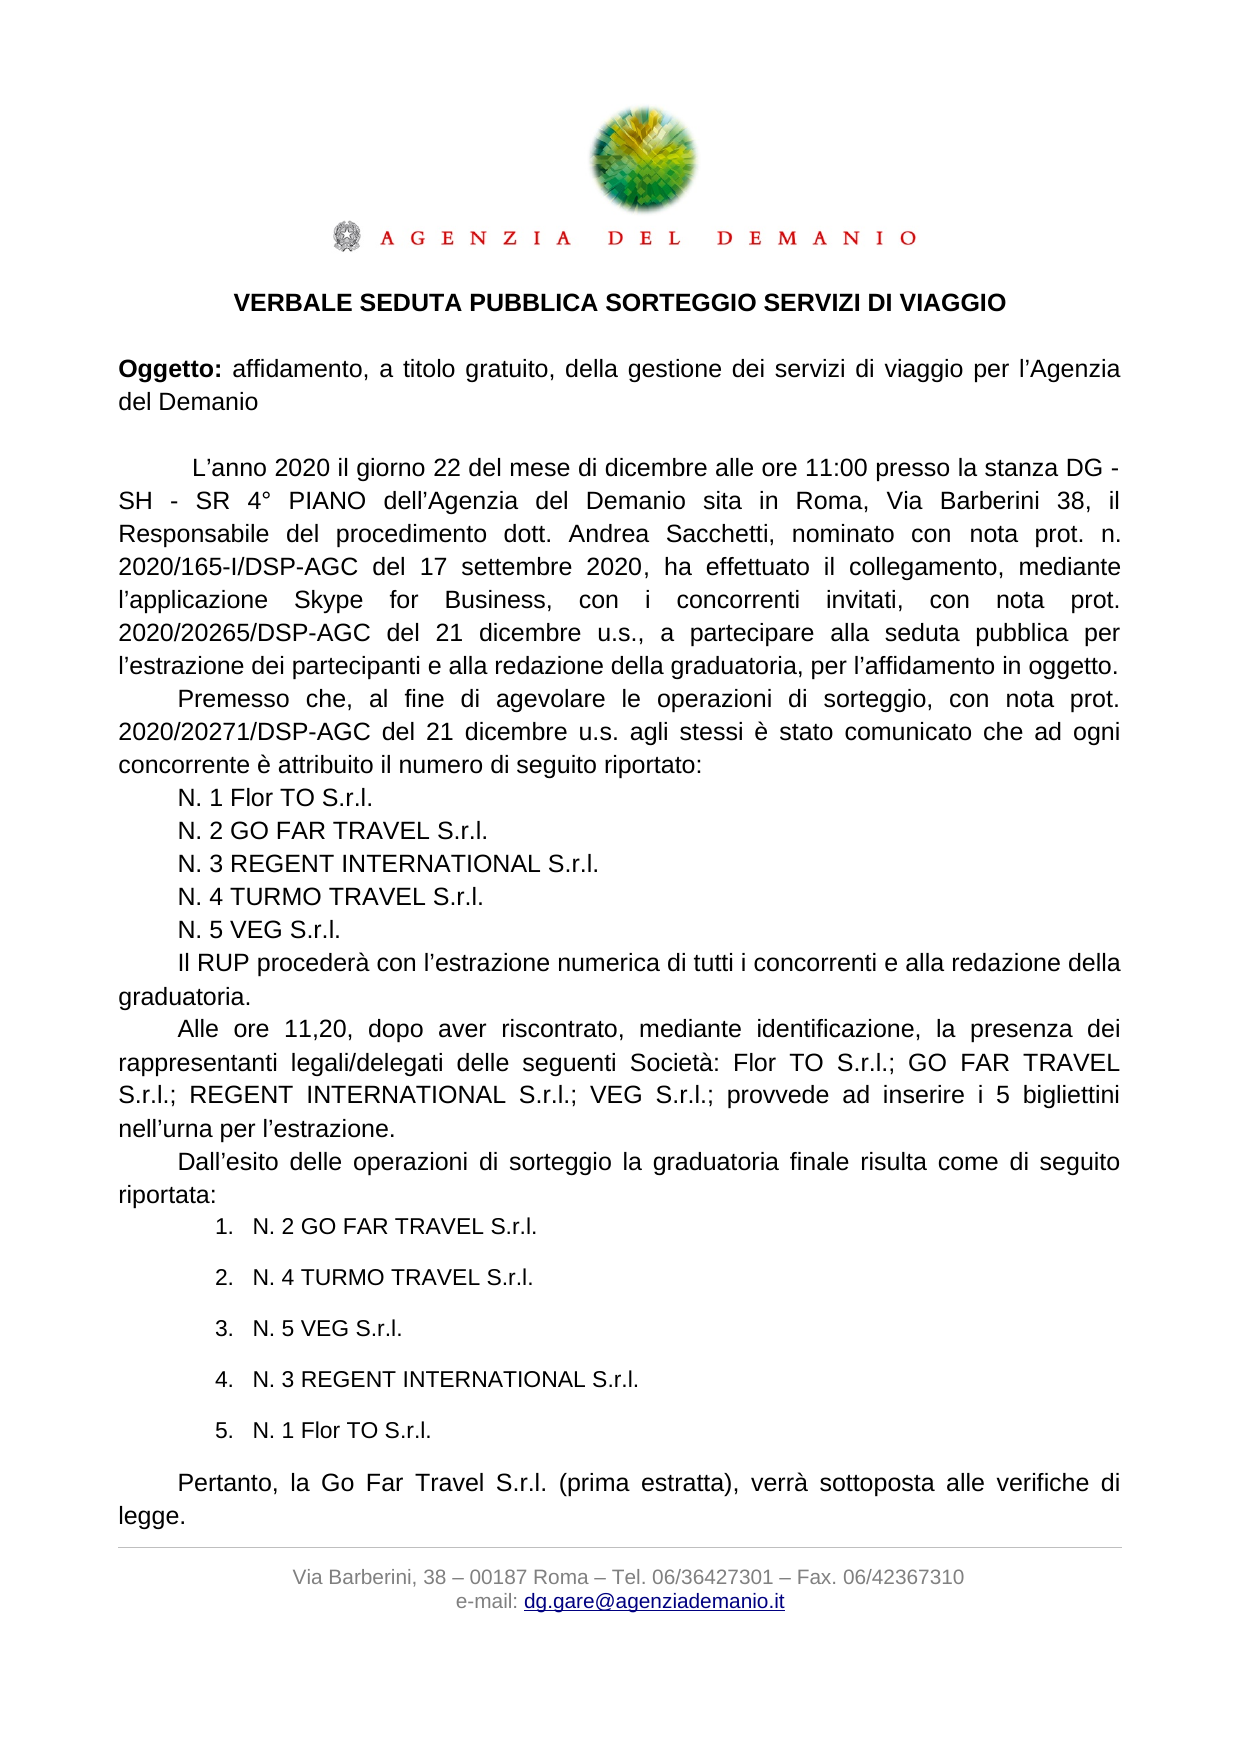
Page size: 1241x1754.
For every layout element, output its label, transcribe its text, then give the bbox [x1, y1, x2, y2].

text Premesso che, al fine di agevolare le operazioni di sorteggio, con nota prot. 2020/20271/DSP-AGC del 21 dicembre u.s. agli stessi è stato comunicato che ad ogni concorrente è attribuito il numero di seguito riportato: [118, 684, 1122, 779]
list N. 3 REGENT INTERNATIONAL S.r.l. [215, 1366, 1122, 1392]
list N. 2 GO FAR TRAVEL S.r.l. [215, 1213, 1122, 1239]
text N. 4 TURMO TRAVEL S.r.l. [118, 882, 1122, 911]
text Alle ore 11,20, dopo aver riscontrato, mediante identificazione, la presenza dei rappresentanti legali/delegati delle seguenti Società: Flor TO S.r.l.; GO FAR TRAVEL S.r.l.; REGENT INTERNATIONAL S.r.l.; VEG S.r.l.; provvede ad inserire i 5 bigliettini nell’urna per l’estrazione. [118, 1014, 1122, 1142]
text Oggetto: affidamento, a titolo gratuito, della gestione dei servizi di viaggio per l’Agenzia del Demanio [118, 354, 1122, 416]
list N. 5 VEG S.r.l. [215, 1315, 1122, 1341]
text N. 5 VEG S.r.l. [118, 915, 1122, 944]
text Pertanto, la Go Far Travel S.r.l. (prima estratta), verrà sottoposta alle verifiche di legge. [118, 1468, 1122, 1529]
list N. 1 Flor TO S.r.l. [215, 1417, 1122, 1443]
text N. 3 REGENT INTERNATIONAL S.r.l. [118, 849, 1122, 878]
text Il RUP procederà con l’estrazione numerica di tutti i concorrenti e alla redazione della graduatoria. [118, 948, 1122, 1010]
text Dall’esito delle operazioni di sorteggio la graduatoria finale risulta come di seguito riportata: [118, 1147, 1122, 1208]
list N. 4 TURMO TRAVEL S.r.l. [215, 1264, 1122, 1290]
text N. 2 GO FAR TRAVEL S.r.l. [118, 816, 1122, 845]
text N. 1 Flor TO S.r.l. [118, 783, 1122, 812]
text L’anno 2020 il giorno 22 del mese di dicembre alle ore 11:00 presso la stanza DG - SH - SR 4° PIANO dell’Agenzia del Demanio sita in Roma, Via Barberini 38, il Responsabile del procedimento dott. Andrea Sacchetti, nominato con nota prot. n. 2020/165-I/DSP-AGC del 17 settembre 2020, ha effettuato il collegamento, mediante l’applicazione Skype for Business, con i concorrenti invitati, con nota prot. 2020/20265/DSP-AGC del 21 dicembre u.s., a partecipare alla seduta pubblica per l’estrazione dei partecipanti e alla redazione della graduatoria, per l’affidamento in oggetto. [118, 453, 1122, 680]
text VERBALE SEDUTA PUBBLICA SORTEGGIO SERVIZI DI VIAGGIO [118, 288, 1122, 317]
